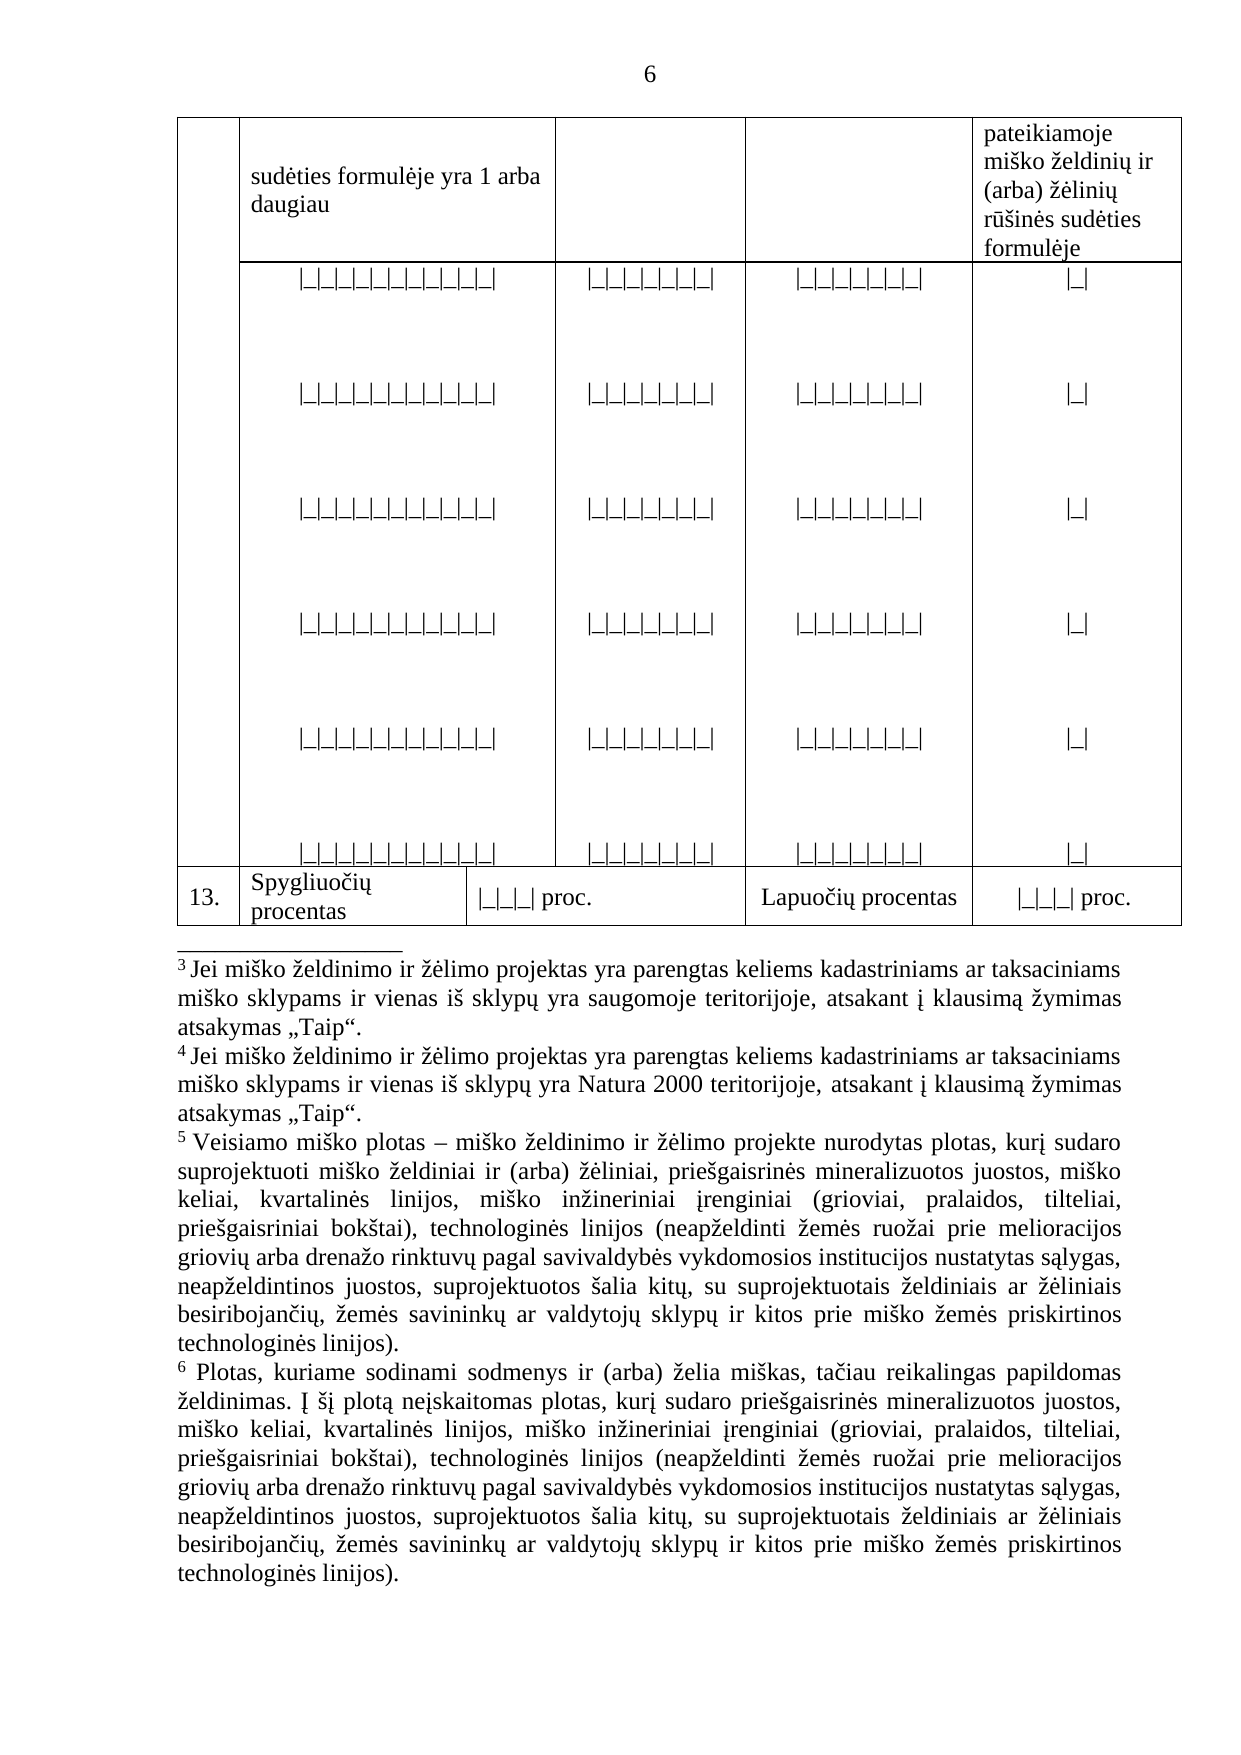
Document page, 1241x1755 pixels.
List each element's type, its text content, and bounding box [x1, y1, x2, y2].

text 5 Veisiamo miško plotas – miško želdinimo ir žėlimo projekte nurodytas plotas, kurį sudaro suprojektuoti miško želdiniai ir (arba) žėliniai, priešgaisrinės mineralizuotos juostos, miško keliai, kvartalinės linijos, miško inžineriniai įrenginiai (grioviai, pralaidos, tilteliai, priešgaisriniai bokštai), technologinės linijos (neapželdinti žemės ruožai prie melioracijos griovių arba drenažo rinktuvų pagal savivaldybės vykdomosios institucijos nustatytas sąlygas, neapželdintinos juostos, suprojektuotos šalia kitų, su suprojektuotais želdiniais ar žėliniais besiribojančių, žemės savininkų ar valdytojų sklypų ir kitos prie miško žemės priskirtinos technologinės linijos). [177, 1127, 1122, 1357]
table_cell [746, 118, 972, 261]
text 6 Plotas, kuriame sodinami sodmenys ir (arba) želia miškas, tačiau reikalingas papildomas želdinimas. Į šį plotą neįskaitomas plotas, kurį sudaro priešgaisrinės mineralizuotos juostos, miško keliai, kvartalinės linijos, miško inžineriniai įrenginiai (grioviai, pralaidos, tilteliai, priešgaisriniai bokštai), technologinės linijos (neapželdinti žemės ruožai prie melioracijos griovių arba drenažo rinktuvų pagal savivaldybės vykdomosios institucijos nustatytas sąlygas, neapželdintinos juostos, suprojektuotos šalia kitų, su suprojektuotais želdiniais ar žėliniais besiribojančių, žemės savininkų ar valdytojų sklypų ir kitos prie miško žemės priskirtinos technologinės linijos). [177, 1357, 1122, 1587]
text __________________ [177, 926, 1122, 954]
table_cell sudėties formulėje yra 1 arba daugiau [240, 118, 555, 261]
table_cell Lapuočių procentas [746, 867, 972, 925]
table_cell pateikiamoje miško želdinių ir (arba) žėlinių rūšinės sudėties formulėje [973, 118, 1181, 261]
table_cell 13. [178, 867, 239, 925]
table_cell [556, 118, 745, 261]
table_cell |_|_|_| proc. [467, 867, 745, 925]
table_cell |_|_|_|_|_|_|_|_|_|_|_| |_|_|_|_|_|_|_|_|_|_|_| |_|_|_|_|_|_|_|_|_|_|_| |_|_|_|_|_|_|_|_|_|_|_| |_|_|_|_|_|_|_|_|_|_|_| |_|_|_|_|_|_|_|_|_|_|_| [240, 263, 555, 866]
table_cell [178, 118, 239, 866]
table_cell |_|_|_|_|_|_|_| |_|_|_|_|_|_|_| |_|_|_|_|_|_|_| |_|_|_|_|_|_|_| |_|_|_|_|_|_|_| |_|_|_|_|_|_|_| [746, 263, 972, 866]
text 3 Jei miško želdinimo ir žėlimo projektas yra parengtas keliems kadastriniams ar taksaciniams miško sklypams ir vienas iš sklypų yra saugomoje teritorijoje, atsakant į klausimą žymimas atsakymas „Taip“. [177, 954, 1122, 1041]
text 4 Jei miško želdinimo ir žėlimo projektas yra parengtas keliems kadastriniams ar taksaciniams miško sklypams ir vienas iš sklypų yra Natura 2000 teritorijoje, atsakant į klausimą žymimas atsakymas „Taip“. [177, 1041, 1122, 1127]
table_cell |_|_|_| proc. [973, 867, 1181, 925]
table_cell Spygliuočių procentas [240, 867, 466, 925]
table_cell |_| |_| |_| |_| |_| |_| [973, 263, 1181, 866]
table_cell |_|_|_|_|_|_|_| |_|_|_|_|_|_|_| |_|_|_|_|_|_|_| |_|_|_|_|_|_|_| |_|_|_|_|_|_|_| |_|_|_|_|_|_|_| [556, 263, 745, 866]
